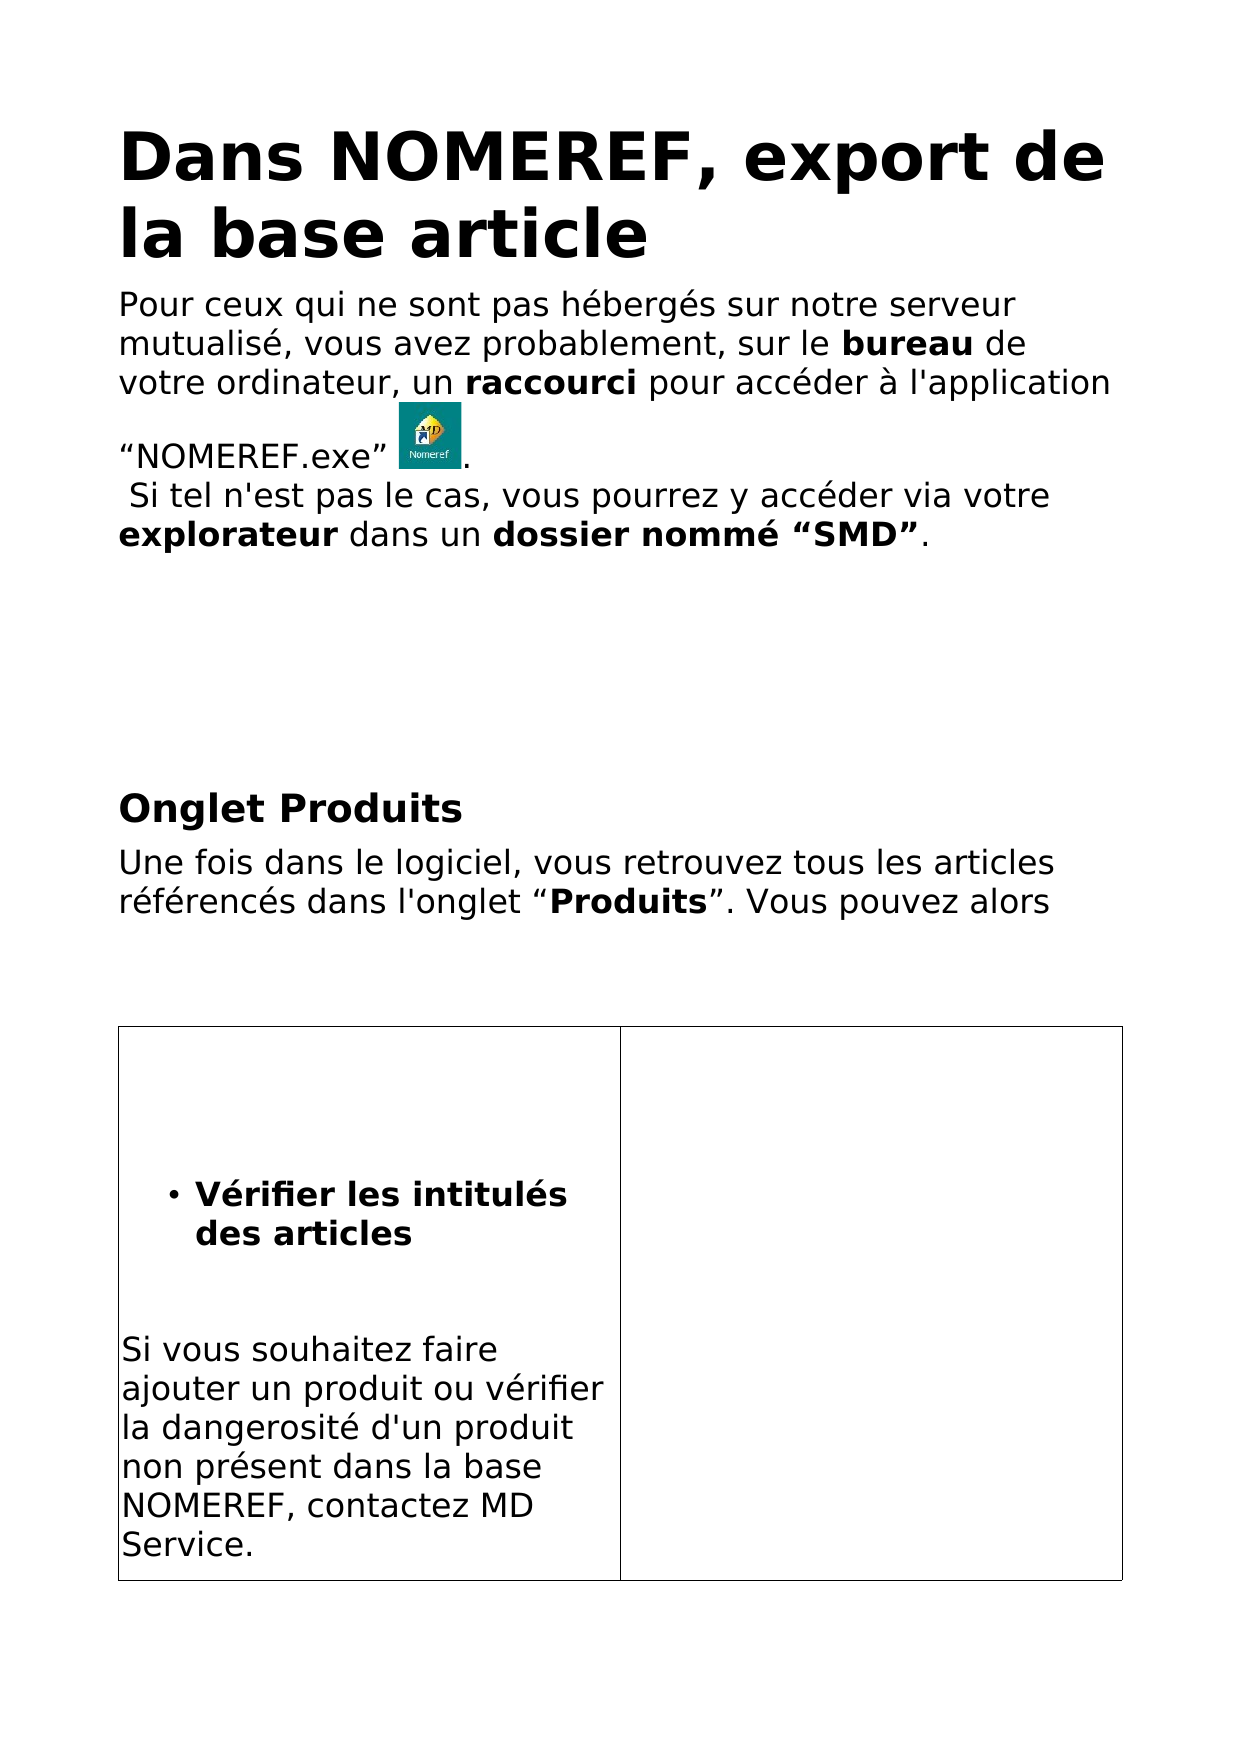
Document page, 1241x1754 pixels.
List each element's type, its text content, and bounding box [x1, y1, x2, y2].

text Pour ceux qui ne sont pas hébergés sur notre serveur mutualisé, vous avez probablement, sur le bureau de votre ordinateur, un raccourci pour accéder à l'application “NOMEREF.exe” . Si tel n'est pas le cas, vous pourrez y accéder via votre explorateur dans un dossier nommé “SMD”. [118, 286, 1122, 748]
picture [398, 402, 462, 469]
subtitle Dans NOMEREF, export de la base article [118, 118, 1122, 273]
text Une fois dans le logiciel, vous retrouvez tous les articles référencés dans l'onglet “Produits”. Vous pouvez alors [118, 844, 1122, 999]
subtitle Onglet Produits [118, 786, 1122, 831]
table_header Vérifier les intitulés des articles Si vous souhaitez faire ajouter un produit ou vérifier la dangerosité d'un produit non présent dans la base NOMEREF, contactez MD Service. [119, 1027, 620, 1579]
table_header [621, 1027, 1122, 1579]
